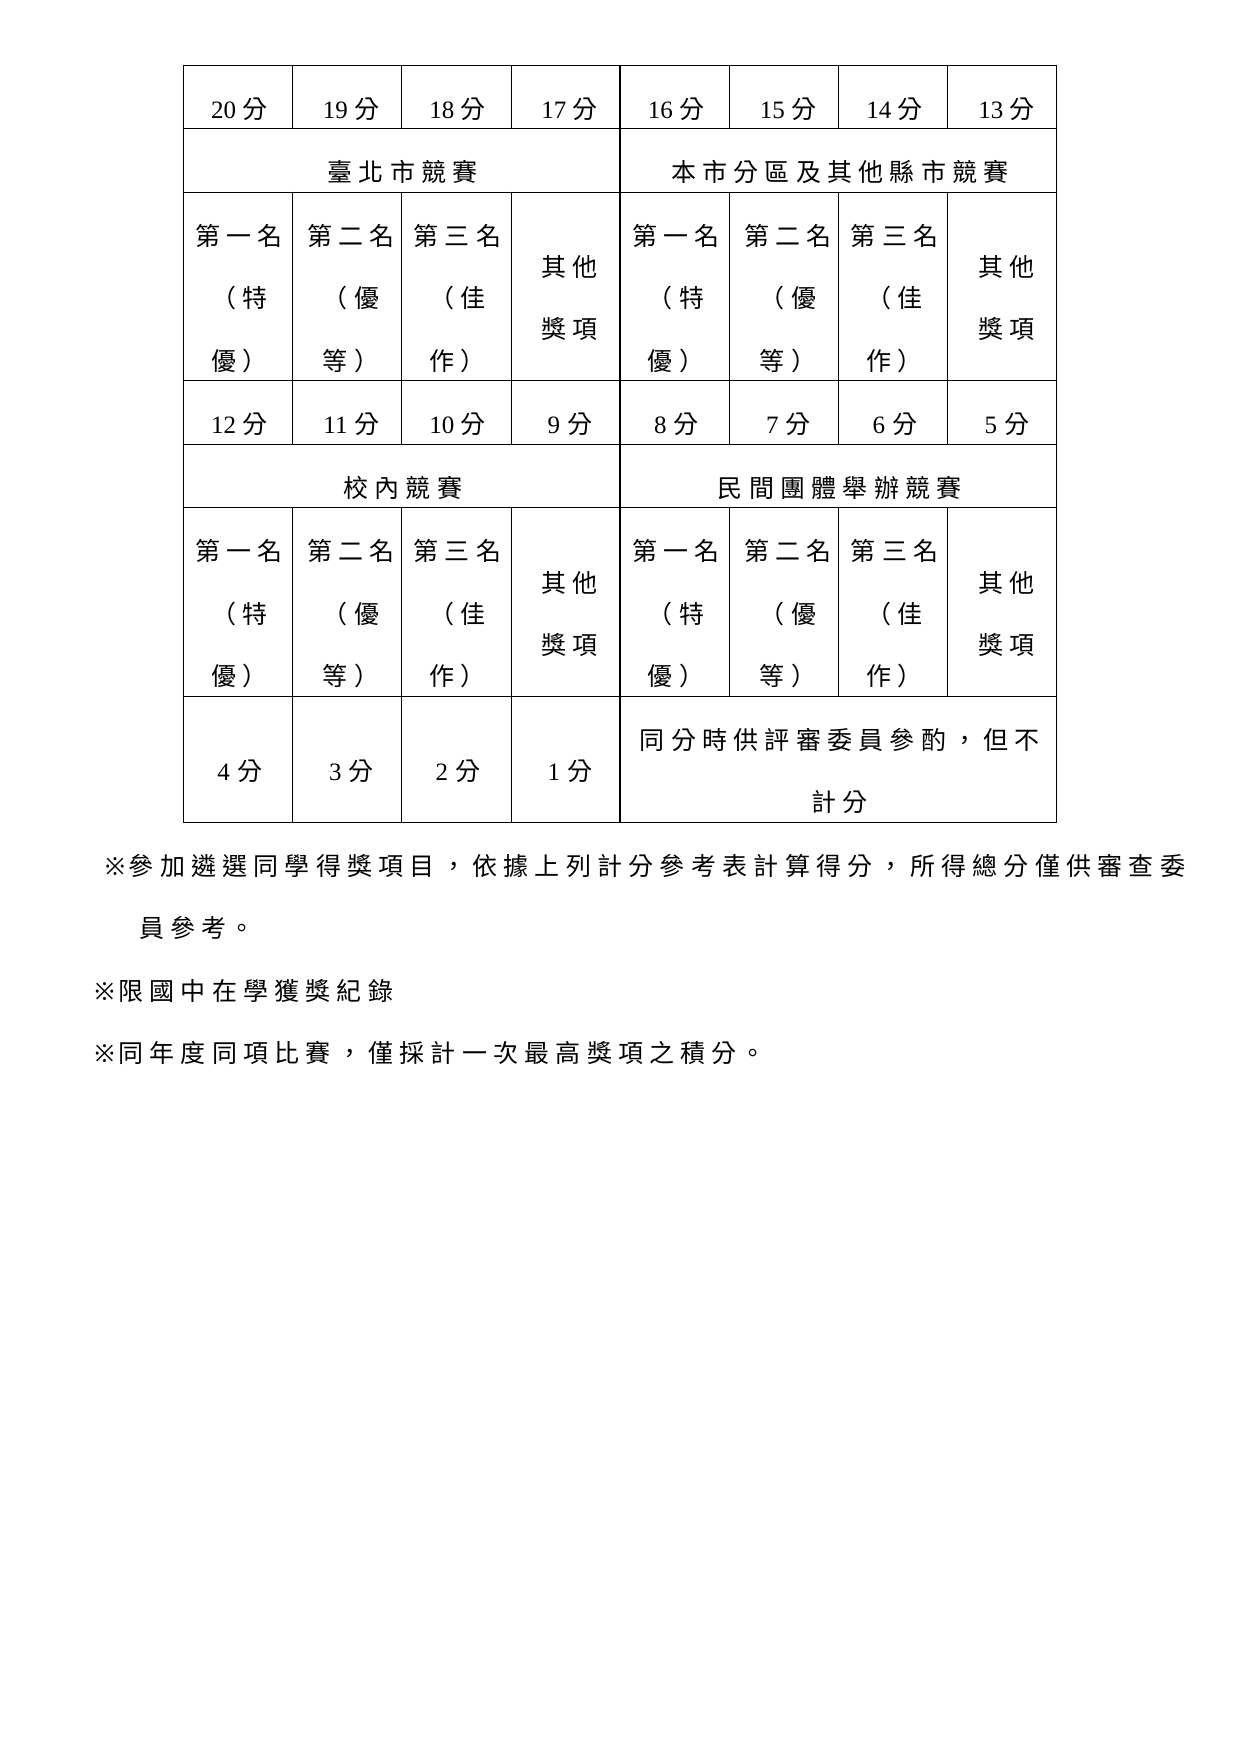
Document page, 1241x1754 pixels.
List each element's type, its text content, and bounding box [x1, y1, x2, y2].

table_cell 13分 [948, 66, 1056, 128]
table_cell 第一名 （特優） [621, 508, 729, 696]
table_cell 第一名 （特優） [621, 193, 729, 380]
table_cell 第三名 （佳作） [402, 193, 511, 380]
table_cell 第二名 （優等） [730, 193, 838, 380]
table_cell 本市分區及其他縣市競賽 [621, 129, 1056, 192]
table_cell 第一名 （特優） [184, 508, 292, 696]
table_cell 第一名 （特優） [184, 193, 292, 380]
table_cell 第二名 （優等） [730, 508, 838, 696]
text ※限國中在學獲獎紀錄 [42, 948, 1198, 1010]
table_cell 19分 [293, 66, 401, 128]
table_cell 11分 [293, 381, 401, 444]
table_cell 民間團體舉辦競賽 [621, 445, 1056, 507]
table_cell 3分 [293, 697, 401, 822]
table_cell 18分 [402, 66, 511, 128]
table_cell 校內競賽 [184, 445, 619, 507]
table_cell 第三名 （佳作） [839, 508, 947, 696]
table_cell 第三名 （佳作） [839, 193, 947, 380]
table_cell 第三名 （佳作） [402, 508, 511, 696]
text ※同年度同項比賽，僅採計一次最高獎項之積分。 [42, 1010, 1198, 1073]
table_cell 1分 [512, 697, 619, 822]
table_cell 同分時供評審委員參酌，但不計分 [621, 697, 1056, 822]
table_cell 其他 獎項 [948, 508, 1056, 696]
table_cell 其他 獎項 [512, 508, 619, 696]
table_cell 其他 獎項 [948, 193, 1056, 380]
table_cell 第二名 （優等） [293, 508, 401, 696]
table_cell 16分 [621, 66, 729, 128]
table_cell 其他 獎項 [512, 193, 619, 380]
table_cell 20分 [184, 66, 292, 128]
table_cell 17分 [512, 66, 619, 128]
table_cell 4分 [184, 697, 292, 822]
table_cell 15分 [730, 66, 838, 128]
table_cell 2分 [402, 697, 511, 822]
table_cell 10分 [402, 381, 511, 444]
table_cell 6分 [839, 381, 947, 444]
table_cell 8分 [621, 381, 729, 444]
table_cell 14分 [839, 66, 947, 128]
table_cell 第二名 （優等） [293, 193, 401, 380]
text ※參加遴選同學得獎項目，依據上列計分參考表計算得分，所得總分僅供審查委員參考。 [101, 823, 1198, 948]
table_cell 臺北市競賽 [184, 129, 619, 192]
table_cell 12分 [184, 381, 292, 444]
table_cell 5分 [948, 381, 1056, 444]
table_cell 9分 [512, 381, 619, 444]
table_cell 7分 [730, 381, 838, 444]
